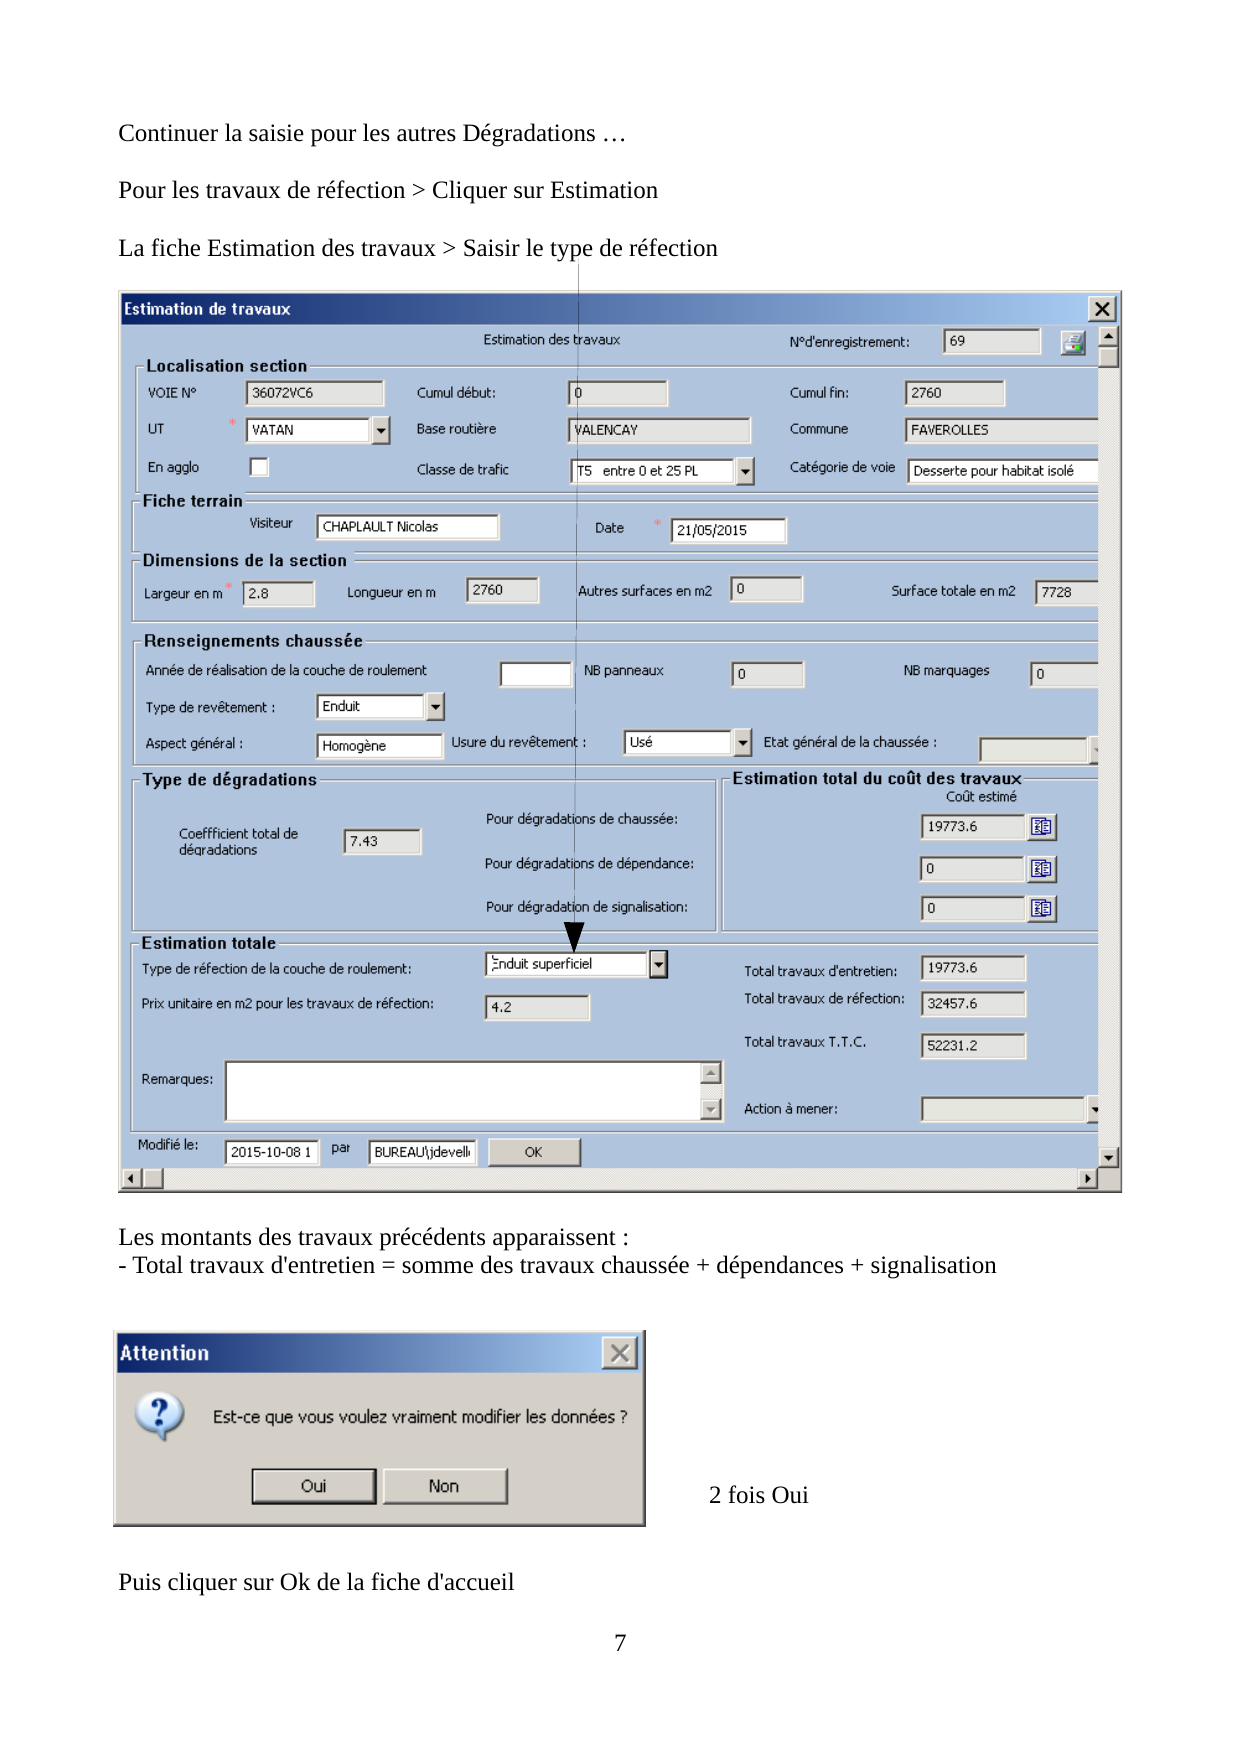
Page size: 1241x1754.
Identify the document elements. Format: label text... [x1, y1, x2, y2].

text - Total travaux d'entretien = somme des travaux chaussée + dépendances + signalisation [118, 1251, 1122, 1279]
text 2 fois Oui [646, 1481, 1122, 1509]
picture [118, 290, 1123, 1193]
picture [113, 1330, 646, 1527]
text Les montants des travaux précédents apparaissent : [118, 1222, 1122, 1251]
text Pour les travaux de réfection > Cliquer sur Estimation [118, 176, 1122, 204]
text Continuer la saisie pour les autres Dégradations … [118, 118, 1122, 147]
text La fiche Estimation des travaux > Saisir le type de réfection [118, 233, 1122, 262]
text Puis cliquer sur Ok de la fiche d'accueil [118, 1567, 1122, 1596]
